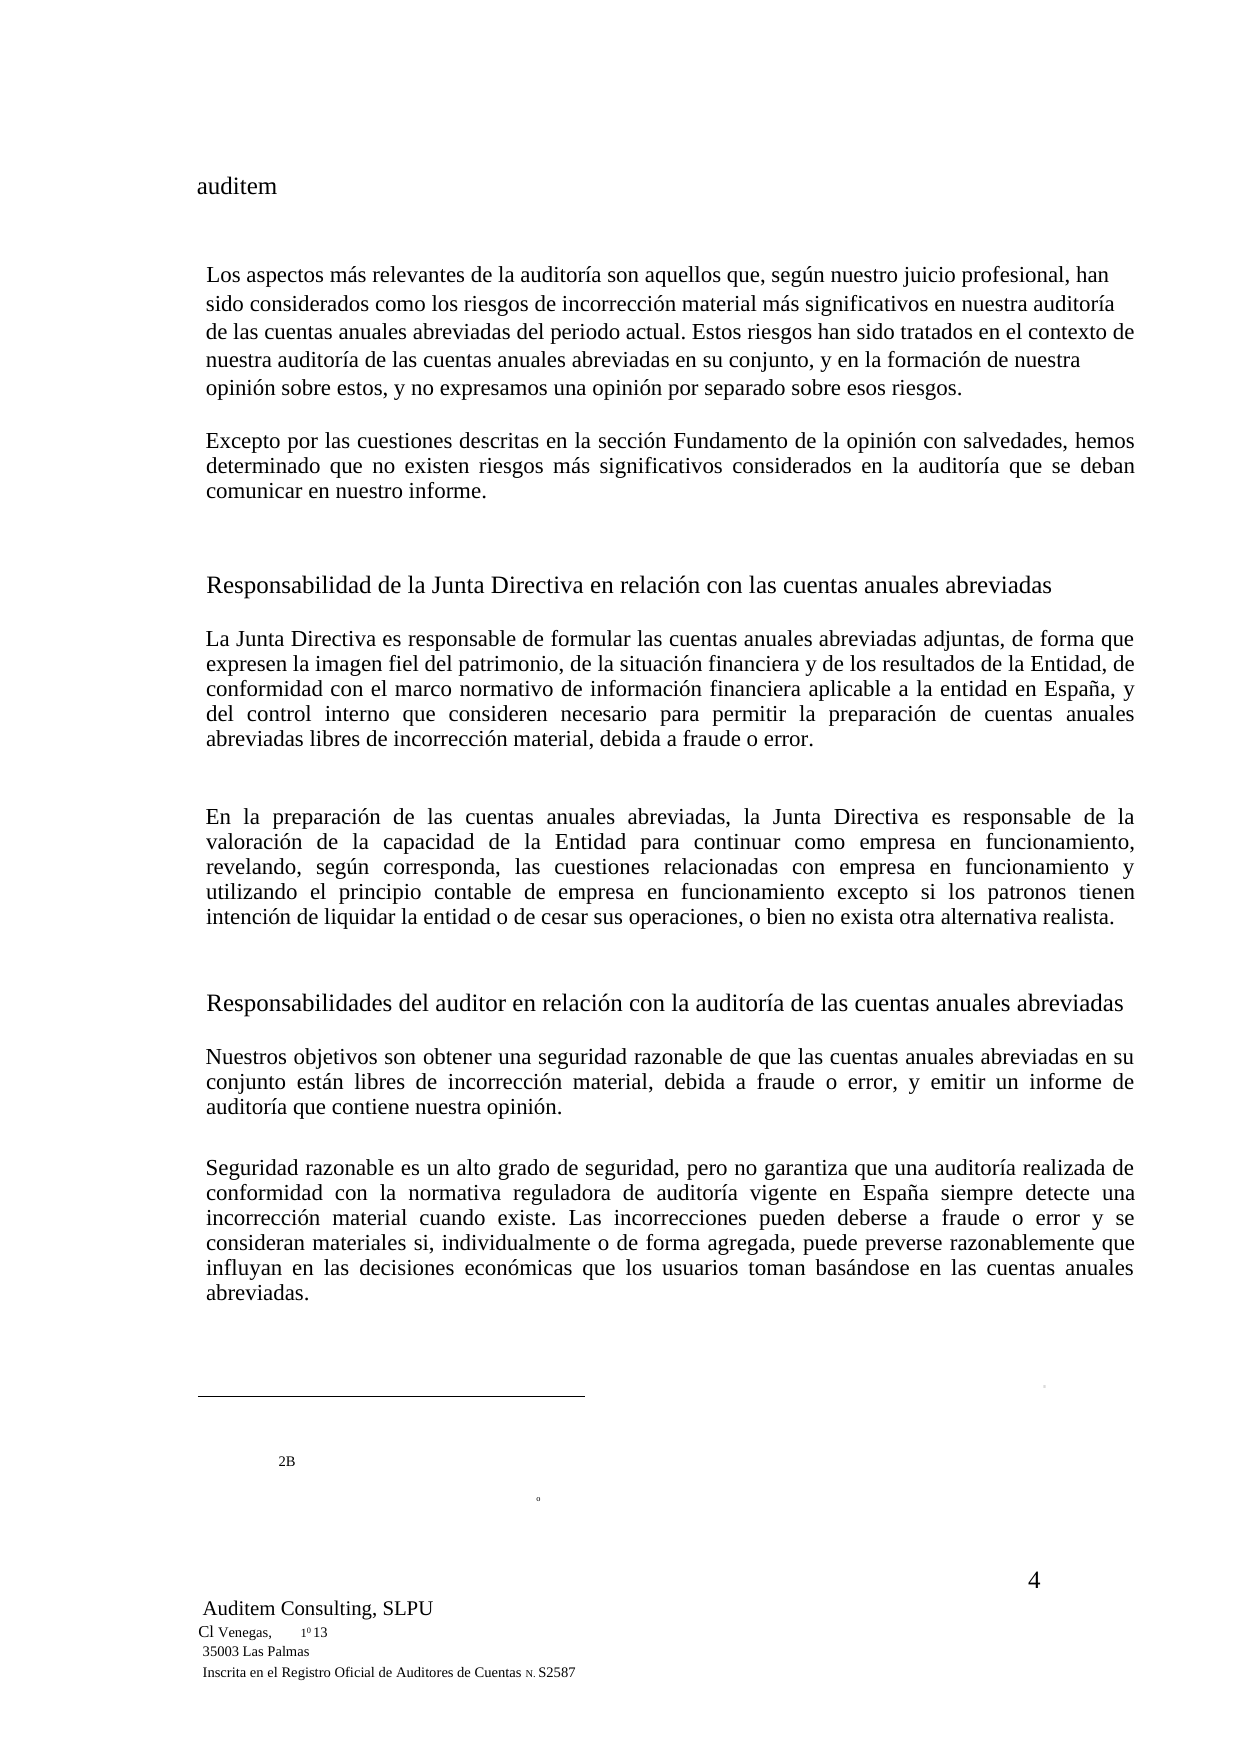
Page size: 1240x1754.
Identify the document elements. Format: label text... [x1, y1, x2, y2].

text Nuestros objetivos son obtener una seguridad razonable de que las cuentas anuales abreviadas en su conjunto están libres de incorrección material, debida a fraude o error, y emitir un informe de auditoría que contiene nuestra opinión. [205, 1044, 1136, 1120]
text 2B [278, 1453, 1138, 1469]
text En la preparación de las cuentas anuales abreviadas, la Junta Directiva es responsable de la valoración de la capacidad de la Entidad para continuar como empresa en funcionamiento, revelando, según corresponda, las cuestiones relacionadas con empresa en funcionamiento y utilizando el principio contable de empresa en funcionamiento excepto si los patronos tienen intención de liquidar la entidad o de cesar sus operaciones, o bien no exista otra alternativa realista. [205, 804, 1136, 930]
text La Junta Directiva es responsable de formular las cuentas anuales abreviadas adjuntas, de forma que expresen la imagen fiel del patrimonio, de la situación financiera y de los resultados de la Entidad, de conformidad con el marco normativo de información financiera aplicable a la entidad en España, y del control interno que consideren necesario para permitir la preparación de cuentas anuales abreviadas libres de incorrección material, debida a fraude o error. [205, 626, 1136, 752]
text Seguridad razonable es un alto grado de seguridad, pero no garantiza que una auditoría realizada de conformidad con la normativa reguladora de auditoría vigente en España siempre detecte una incorrección material cuando existe. Las incorrecciones pueden deberse a fraude o error y se consideran materiales si, individualmente o de forma agregada, puede preverse razonablemente que influyan en las decisiones económicas que los usuarios toman basándose en las cuentas anuales abreviadas. [205, 1155, 1136, 1305]
text Excepto por las cuestiones descritas en la sección Fundamento de la opinión con salvedades, hemos determinado que no existen riesgos más significativos considerados en la auditoría que se deban comunicar en nuestro informe. [205, 428, 1136, 504]
text Los aspectos más relevantes de la auditoría son aquellos que, según nuestro juicio profesional, han sido considerados como los riesgos de incorrección material más significativos en nuestra auditoría de las cuentas anuales abreviadas del periodo actual. Estos riesgos han sido tratados en el contexto de nuestra auditoría de las cuentas anuales abreviadas en su conjunto, y en la formación de nuestra opinión sobre estos, y no expresamos una opinión por separado sobre esos riesgos. [206, 262, 1138, 400]
text o [536, 1493, 1138, 1508]
text Responsabilidades del auditor en relación con la auditoría de las cuentas anuales abreviadas [206, 988, 1138, 1017]
text Responsabilidad de la Junta Directiva en relación con las cuentas anuales abreviadas [206, 570, 1138, 599]
